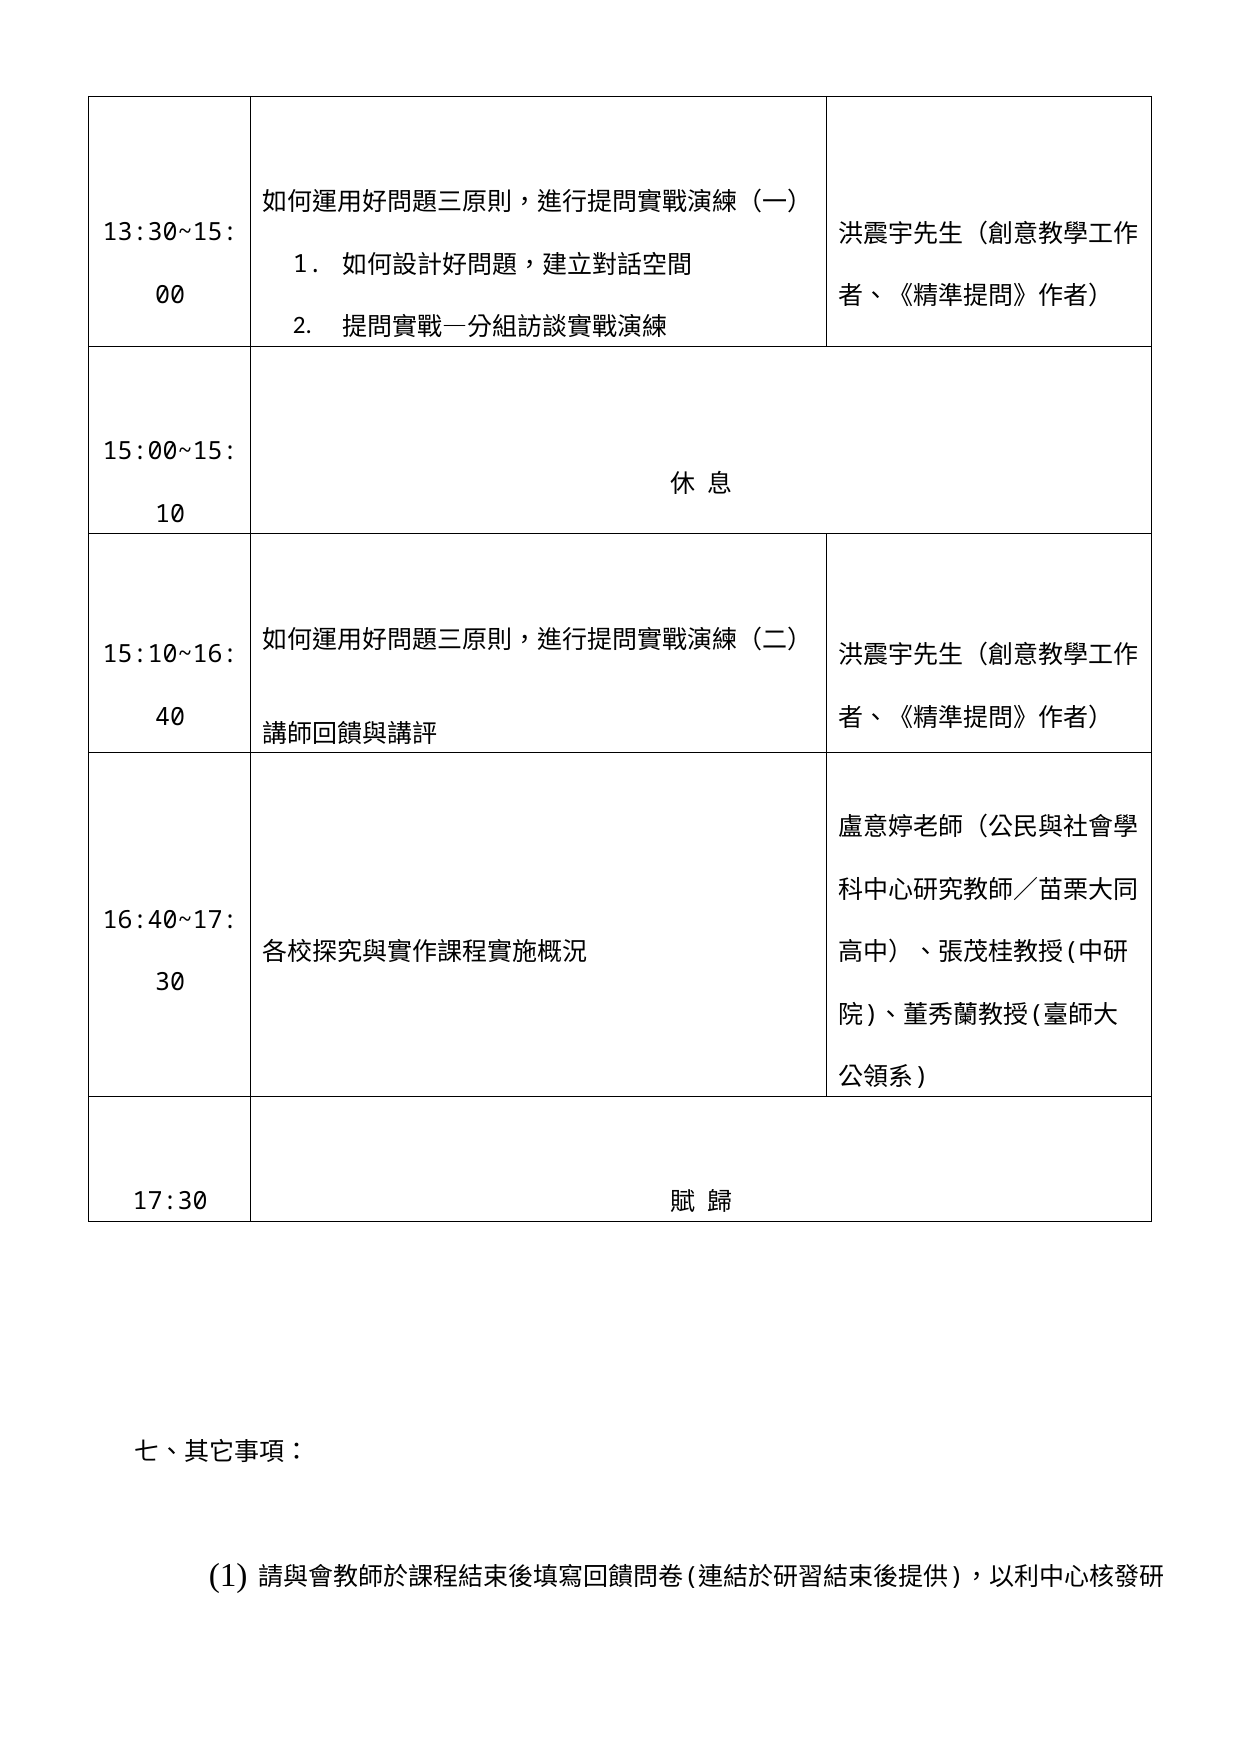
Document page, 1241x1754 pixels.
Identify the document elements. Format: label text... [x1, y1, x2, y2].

table_cell 休 息 [251, 347, 1151, 533]
table_cell 賦 歸 [251, 1097, 1151, 1221]
table_cell 如何運用好問題三原則，進行提問實戰演練（一） 如何設計好問題，建立對話空間 提問實戰—分組訪談實戰演練 [251, 97, 826, 346]
table_cell 17:30 [89, 1097, 250, 1221]
table_cell 各校探究與實作課程實施概況 [251, 753, 826, 1096]
table_cell 16:40~17:30 [89, 753, 250, 1096]
table_cell 15:00~15:10 [89, 347, 250, 533]
list 請與會教師於課程結束後填寫回饋問卷(連結於研習結束後提供)，以利中心核發研習時數，全程參與者核予研習時數9小時。若因防疫政策而須調整研習方式與時間，請留意報名信箱的信件通知。 [209, 1534, 1164, 1596]
text 七、其它事項： [135, 1409, 1164, 1471]
table_cell 15:10~16:40 [89, 534, 250, 752]
table_cell 洪震宇先生（創意教學工作者、《精準提問》作者） [827, 97, 1151, 346]
table_cell 洪震宇先生（創意教學工作者、《精準提問》作者） [827, 534, 1151, 752]
table_cell 如何運用好問題三原則，進行提問實戰演練（二） 講師回饋與講評 [251, 534, 826, 752]
table_cell 盧意婷老師（公民與社會學科中心研究教師／苗栗大同高中）、張茂桂教授(中研院)、董秀蘭教授(臺師大公領系) [827, 753, 1151, 1096]
table_cell 13:30~15:00 [89, 97, 250, 346]
